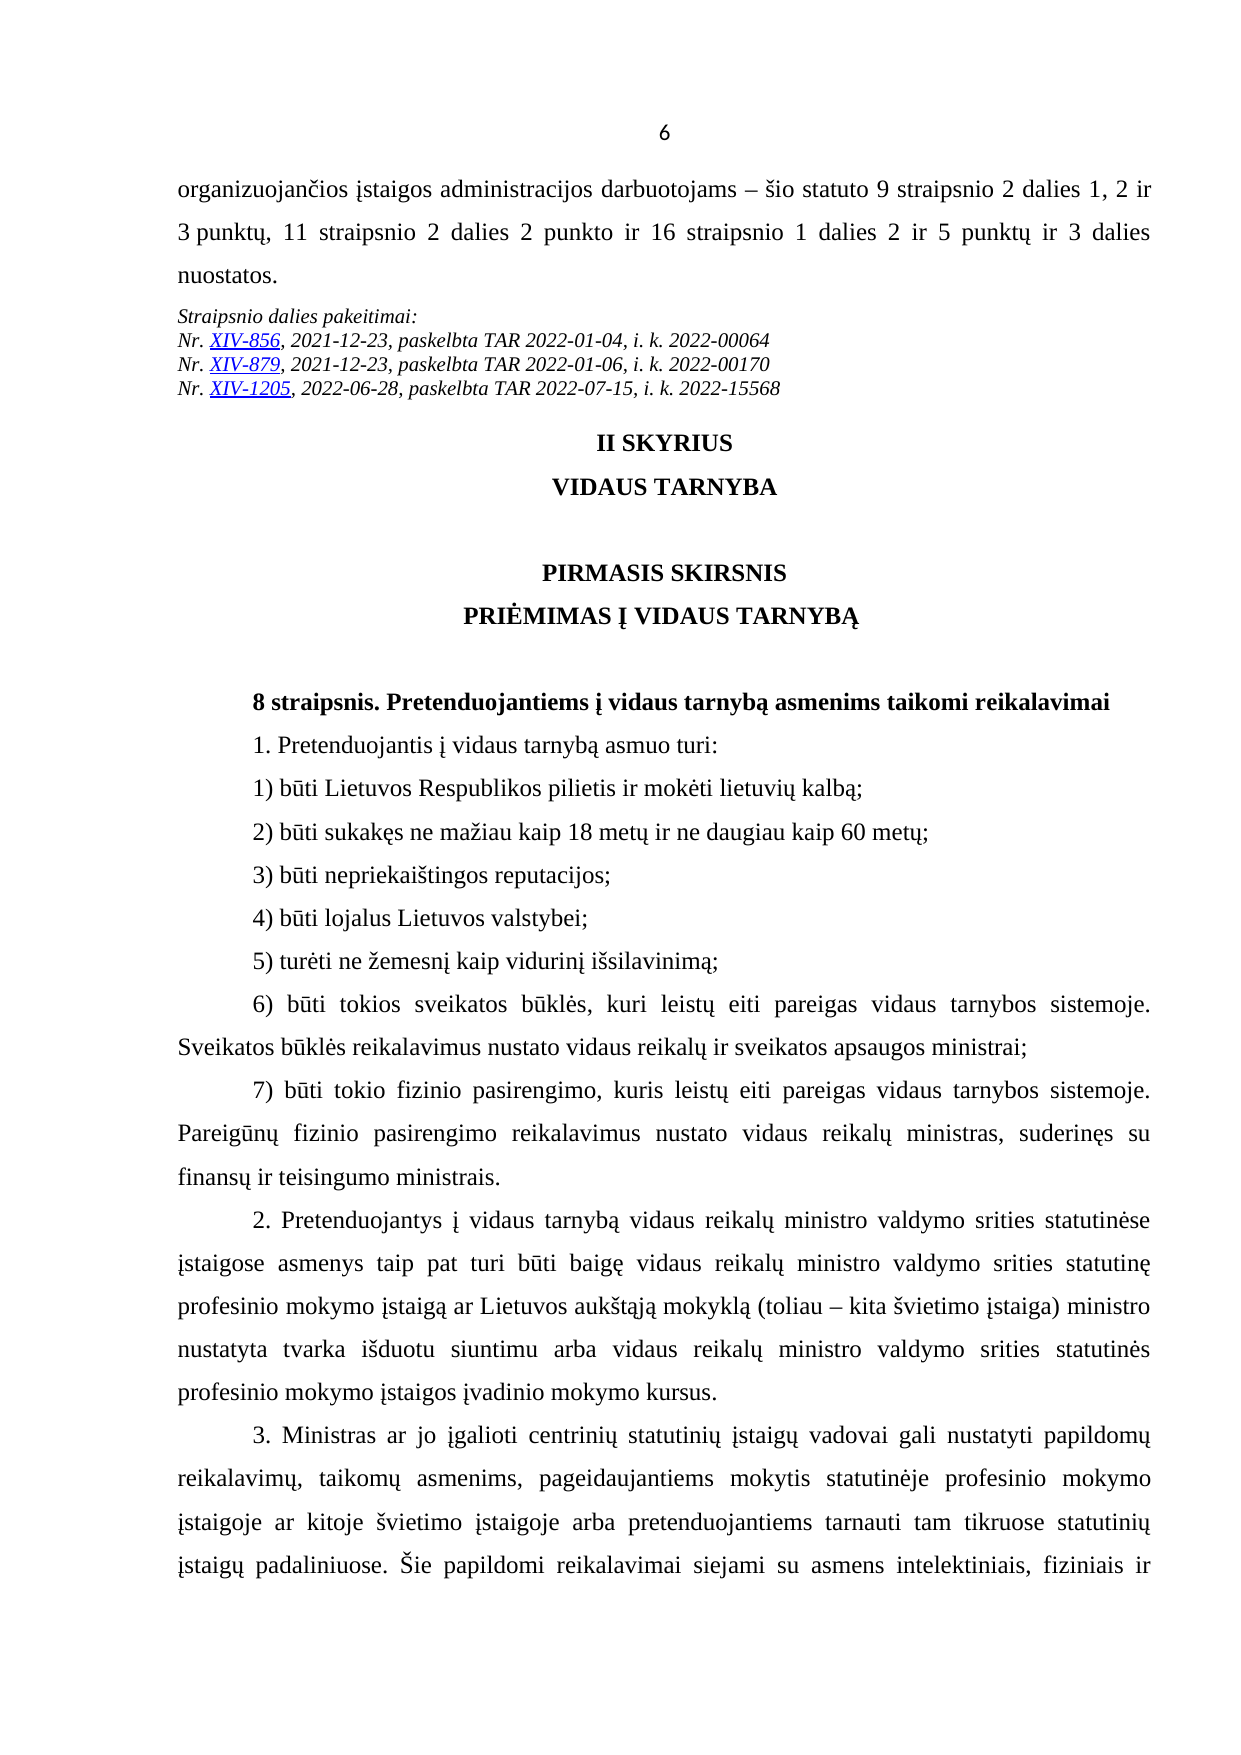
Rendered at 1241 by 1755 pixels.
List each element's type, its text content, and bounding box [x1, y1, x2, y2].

text 3) būti nepriekaištingos reputacijos; [177, 860, 1152, 888]
text organizuojančios įstaigos administracijos darbuotojams – šio statuto 9 straipsnio 2 dalies 1, 2 ir 3 punktų, 11 straipsnio 2 dalies 2 punkto ir 16 straipsnio 1 dalies 2 ir 5 punktų ir 3 dalies nuostatos. [177, 174, 1152, 289]
text 5) turėti ne žemesnį kaip vidurinį išsilavinimą; [177, 946, 1152, 975]
text 7) būti tokio fizinio pasirengimo, kuris leistų eiti pareigas vidaus tarnybos sistemoje. Pareigūnų fizinio pasirengimo reikalavimus nustato vidaus reikalų ministras, suderinęs su finansų ir teisingumo ministrais. [177, 1075, 1152, 1190]
text 1) būti Lietuvos Respublikos pilietis ir mokėti lietuvių kalbą; [177, 773, 1152, 802]
text 6) būti tokios sveikatos būklės, kuri leistų eiti pareigas vidaus tarnybos sistemoje. Sveikatos būklės reikalavimus nustato vidaus reikalų ir sveikatos apsaugos ministrai; [177, 989, 1152, 1061]
text Nr. XIV-856, 2021-12-23, paskelbta TAR 2022-01-04, i. k. 2022-00064 [177, 328, 1152, 352]
text II SKYRIUS [177, 428, 1152, 457]
text Nr. XIV-879, 2021-12-23, paskelbta TAR 2022-01-06, i. k. 2022-00170 [177, 352, 1152, 376]
text Nr. XIV-1205, 2022-06-28, paskelbta TAR 2022-07-15, i. k. 2022-15568 [177, 376, 1152, 400]
text 8 straipsnis. Pretenduojantiems į vidaus tarnybą asmenims taikomi reikalavimai [177, 687, 1152, 716]
text PIRMASIS SKIRSNIS [177, 558, 1152, 587]
text 4) būti lojalus Lietuvos valstybei; [177, 903, 1152, 932]
text 2) būti sukakęs ne mažiau kaip 18 metų ir ne daugiau kaip 60 metų; [177, 817, 1152, 845]
text VIDAUS TARNYBA [177, 472, 1152, 500]
text 2. Pretenduojantys į vidaus tarnybą vidaus reikalų ministro valdymo srities statutinėse įstaigose asmenys taip pat turi būti baigę vidaus reikalų ministro valdymo srities statutinę profesinio mokymo įstaigą ar Lietuvos aukštąją mokyklą (toliau – kita švietimo įstaiga) ministro nustatyta tvarka išduotu siuntimu arba vidaus reikalų ministro valdymo srities statutinės profesinio mokymo įstaigos įvadinio mokymo kursus. [177, 1205, 1152, 1406]
text PRIĖMIMAS Į VIDAUS TARNYBĄ [177, 601, 1152, 630]
text Straipsnio dalies pakeitimai: [177, 303, 1152, 328]
text 3. Ministras ar jo įgalioti centrinių statutinių įstaigų vadovai gali nustatyti papildomų reikalavimų, taikomų asmenims, pageidaujantiems mokytis statutinėje profesinio mokymo įstaigoje ar kitoje švietimo įstaigoje arba pretenduojantiems tarnauti tam tikruose statutinių įstaigų padaliniuose. Šie papildomi reikalavimai siejami su asmens intelektiniais, fiziniais ir [177, 1420, 1152, 1578]
text 1. Pretenduojantis į vidaus tarnybą asmuo turi: [177, 730, 1152, 759]
